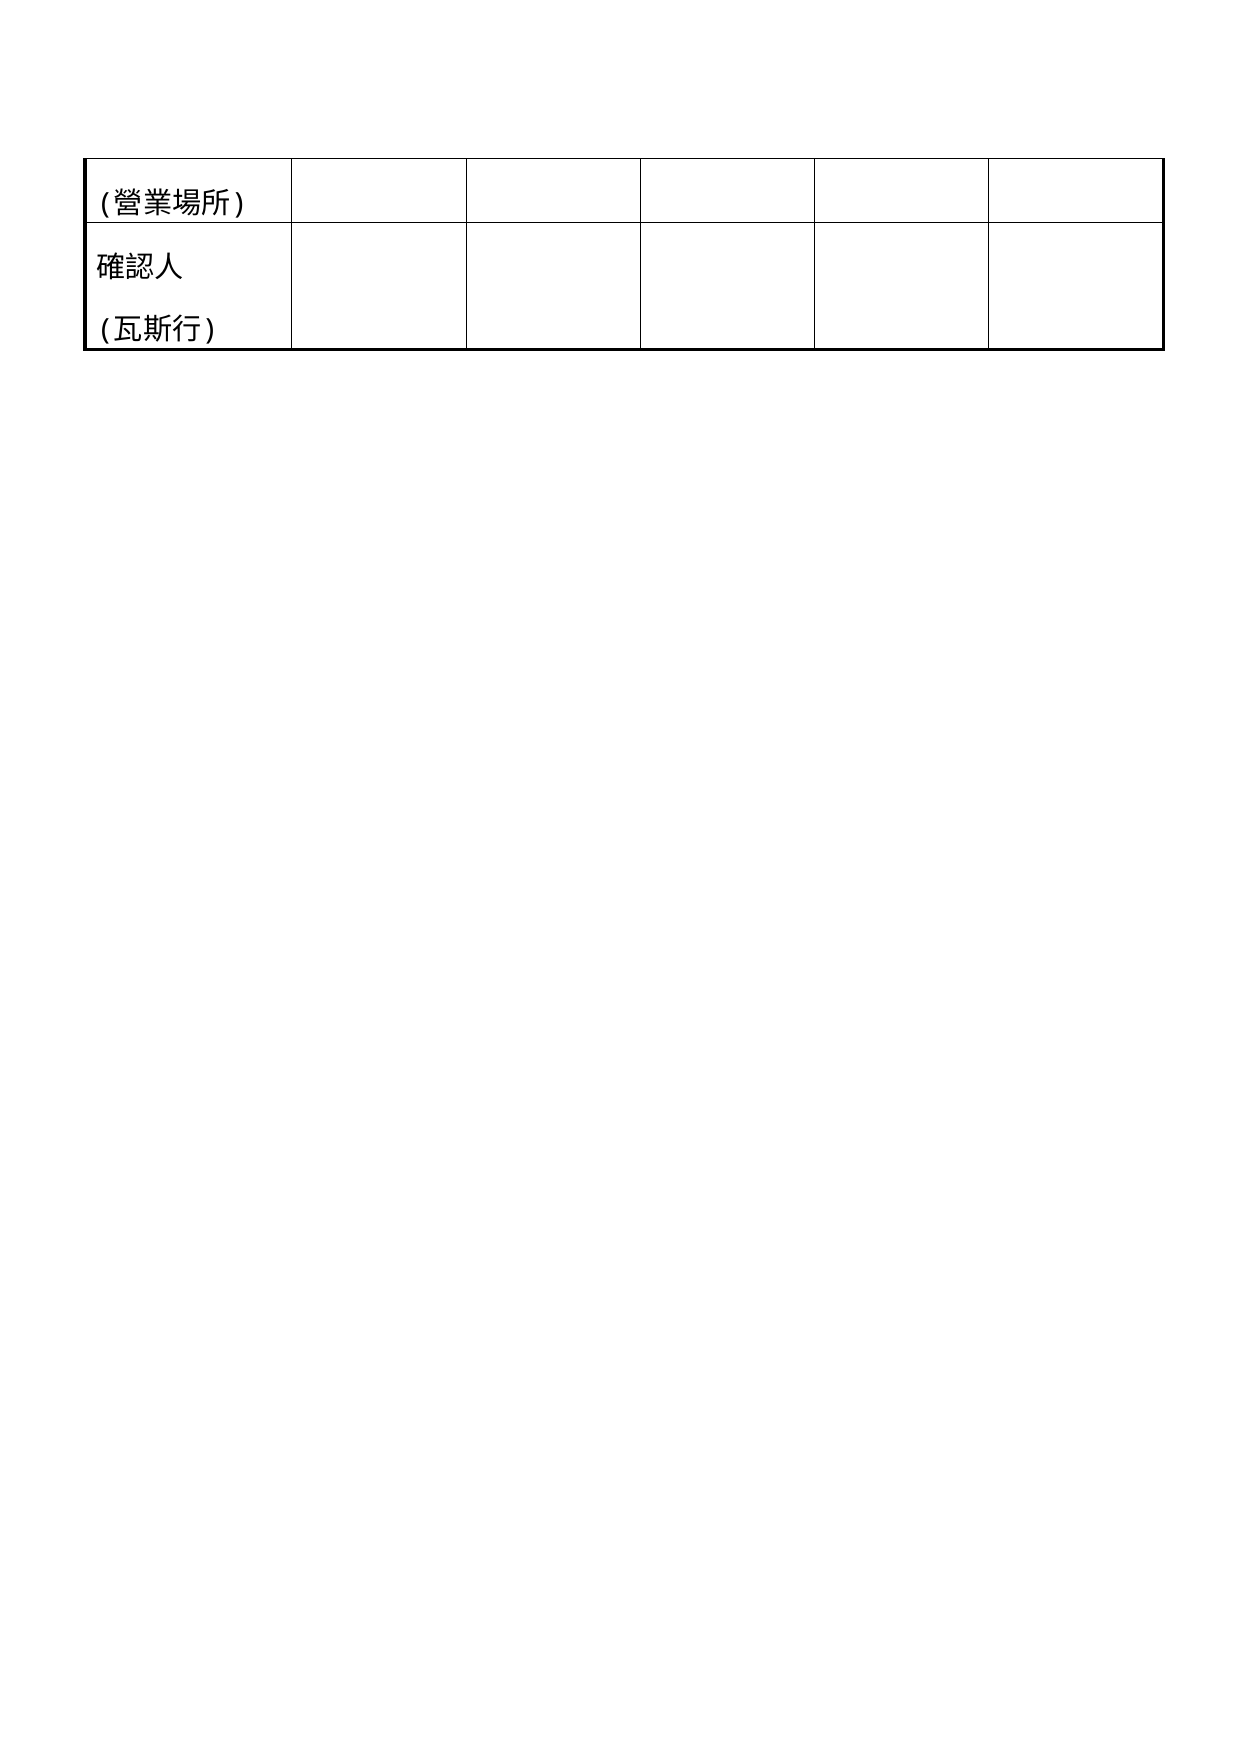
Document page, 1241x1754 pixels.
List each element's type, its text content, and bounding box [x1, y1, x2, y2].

table_cell [292, 223, 466, 348]
table_cell [641, 159, 814, 222]
table_cell (營業場所) [87, 159, 291, 222]
table_cell [815, 159, 988, 222]
table_cell [815, 223, 988, 348]
table_cell [989, 159, 1162, 222]
table_cell [641, 223, 814, 348]
table_cell [989, 223, 1162, 348]
table_cell [467, 159, 640, 222]
table_cell 確認人 (瓦斯行) [87, 223, 291, 348]
table_cell [292, 159, 466, 222]
table_cell [467, 223, 640, 348]
